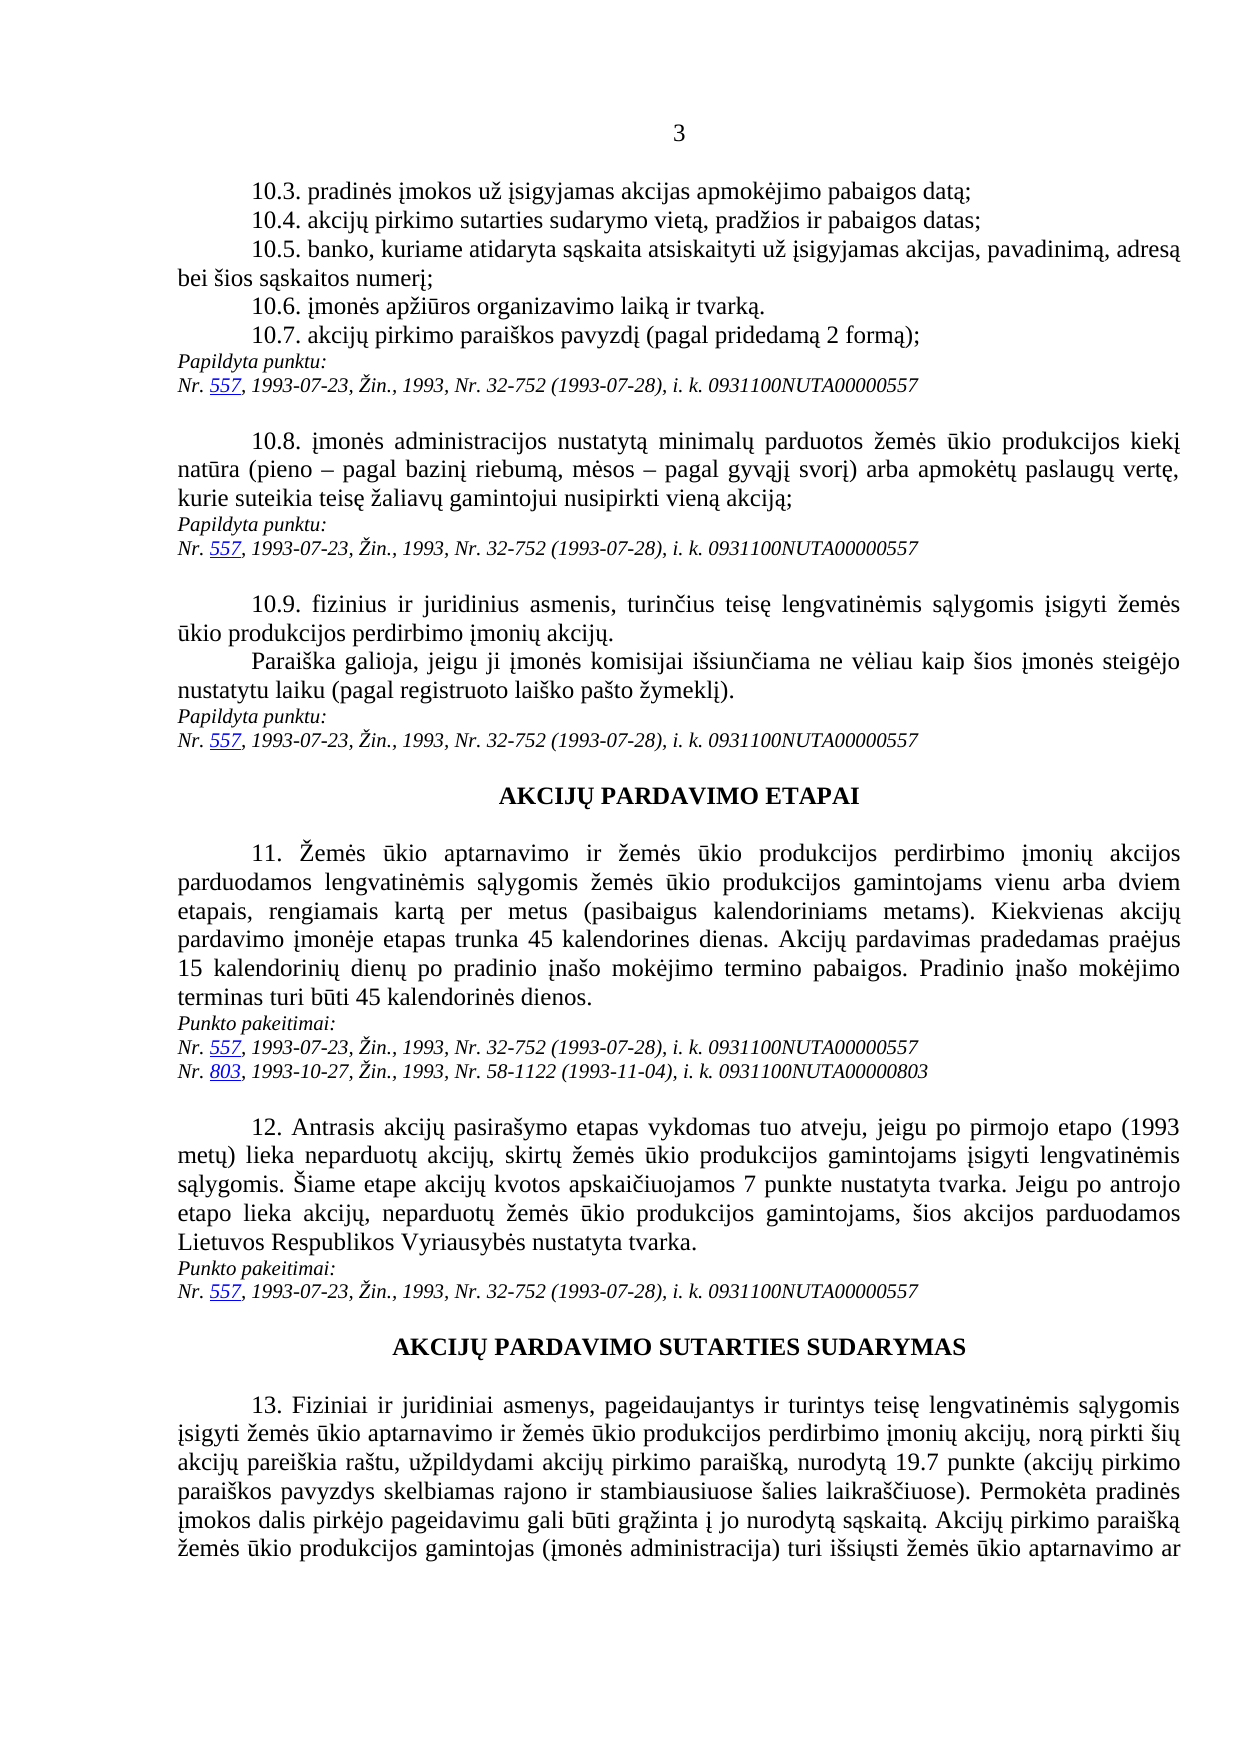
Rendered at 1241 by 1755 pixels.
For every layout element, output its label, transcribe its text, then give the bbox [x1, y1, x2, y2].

text 10.9. fizinius ir juridinius asmenis, turinčius teisę lengvatinėmis sąlygomis įsigyti žemės ūkio produkcijos perdirbimo įmonių akcijų. [177, 589, 1181, 646]
text Papildyta punktu: [177, 704, 1181, 728]
text Papildyta punktu: [177, 349, 1181, 373]
text 10.3. pradinės įmokos už įsigyjamas akcijas apmokėjimo pabaigos datą; [177, 176, 1181, 205]
text Nr. 557, 1993-07-23, Žin., 1993, Nr. 32-752 (1993-07-28), i. k. 0931100NUTA00000557 [177, 728, 1181, 752]
text 11. Žemės ūkio aptarnavimo ir žemės ūkio produkcijos perdirbimo įmonių akcijos parduodamos lengvatinėmis sąlygomis žemės ūkio produkcijos gamintojams vienu arba dviem etapais, rengiamais kartą per metus (pasibaigus kalendoriniams metams). Kiekvienas akcijų pardavimo įmonėje etapas trunka 45 kalendorines dienas. Akcijų pardavimas pradedamas praėjus 15 kalendorinių dienų po pradinio įnašo mokėjimo termino pabaigos. Pradinio įnašo mokėjimo terminas turi būti 45 kalendorinės dienos. [177, 838, 1181, 1011]
text Punkto pakeitimai: [177, 1255, 1181, 1279]
text Nr. 557, 1993-07-23, Žin., 1993, Nr. 32-752 (1993-07-28), i. k. 0931100NUTA00000557 [177, 1279, 1181, 1303]
text 10.6. įmonės apžiūros organizavimo laiką ir tvarką. [177, 291, 1181, 320]
text Akcijų pardavimo etapai [177, 781, 1181, 809]
text 10.7. akcijų pirkimo paraiškos pavyzdį (pagal pridedamą 2 formą); [177, 320, 1181, 349]
text Nr. 557, 1993-07-23, Žin., 1993, Nr. 32-752 (1993-07-28), i. k. 0931100NUTA00000557 [177, 373, 1181, 397]
text 10.8. įmonės administracijos nustatytą minimalų parduotos žemės ūkio produkcijos kiekį natūra (pieno – pagal bazinį riebumą, mėsos – pagal gyvąjį svorį) arba apmokėtų paslaugų vertę, kurie suteikia teisę žaliavų gamintojui nusipirkti vieną akciją; [177, 426, 1181, 512]
text Paraiška galioja, jeigu ji įmonės komisijai išsiunčiama ne vėliau kaip šios įmonės steigėjo nustatytu laiku (pagal registruoto laiško pašto žymeklį). [177, 646, 1181, 704]
text Punkto pakeitimai: [177, 1011, 1181, 1035]
text Akcijų pardavimo sutarties sudarymas [177, 1332, 1181, 1361]
text 12. Antrasis akcijų pasirašymo etapas vykdomas tuo atveju, jeigu po pirmojo etapo (1993 metų) lieka neparduotų akcijų, skirtų žemės ūkio produkcijos gamintojams įsigyti lengvatinėmis sąlygomis. Šiame etape akcijų kvotos apskaičiuojamos 7 punkte nustatyta tvarka. Jeigu po antrojo etapo lieka akcijų, neparduotų žemės ūkio produkcijos gamintojams, šios akcijos parduodamos Lietuvos Respublikos Vyriausybės nustatyta tvarka. [177, 1112, 1181, 1255]
text Nr. 557, 1993-07-23, Žin., 1993, Nr. 32-752 (1993-07-28), i. k. 0931100NUTA00000557 [177, 1035, 1181, 1059]
text 13. Fiziniai ir juridiniai asmenys, pageidaujantys ir turintys teisę lengvatinėmis sąlygomis įsigyti žemės ūkio aptarnavimo ir žemės ūkio produkcijos perdirbimo įmonių akcijų, norą pirkti šių akcijų pareiškia raštu, užpildydami akcijų pirkimo paraišką, nurodytą 19.7 punkte (akcijų pirkimo paraiškos pavyzdys skelbiamas rajono ir stambiausiuose šalies laikraščiuose). Permokėta pradinės įmokos dalis pirkėjo pageidavimu gali būti grąžinta į jo nurodytą sąskaitą. Akcijų pirkimo paraišką žemės ūkio produkcijos gamintojas (įmonės administracija) turi išsiųsti žemės ūkio aptarnavimo ar [177, 1390, 1181, 1562]
text 10.5. banko, kuriame atidaryta sąskaita atsiskaityti už įsigyjamas akcijas, pavadinimą, adresą bei šios sąskaitos numerį; [177, 234, 1181, 291]
text Papildyta punktu: [177, 512, 1181, 536]
text Nr. 557, 1993-07-23, Žin., 1993, Nr. 32-752 (1993-07-28), i. k. 0931100NUTA00000557 [177, 536, 1181, 560]
text Nr. 803, 1993-10-27, Žin., 1993, Nr. 58-1122 (1993-11-04), i. k. 0931100NUTA00000803 [177, 1059, 1181, 1083]
text 10.4. akcijų pirkimo sutarties sudarymo vietą, pradžios ir pabaigos datas; [177, 205, 1181, 234]
